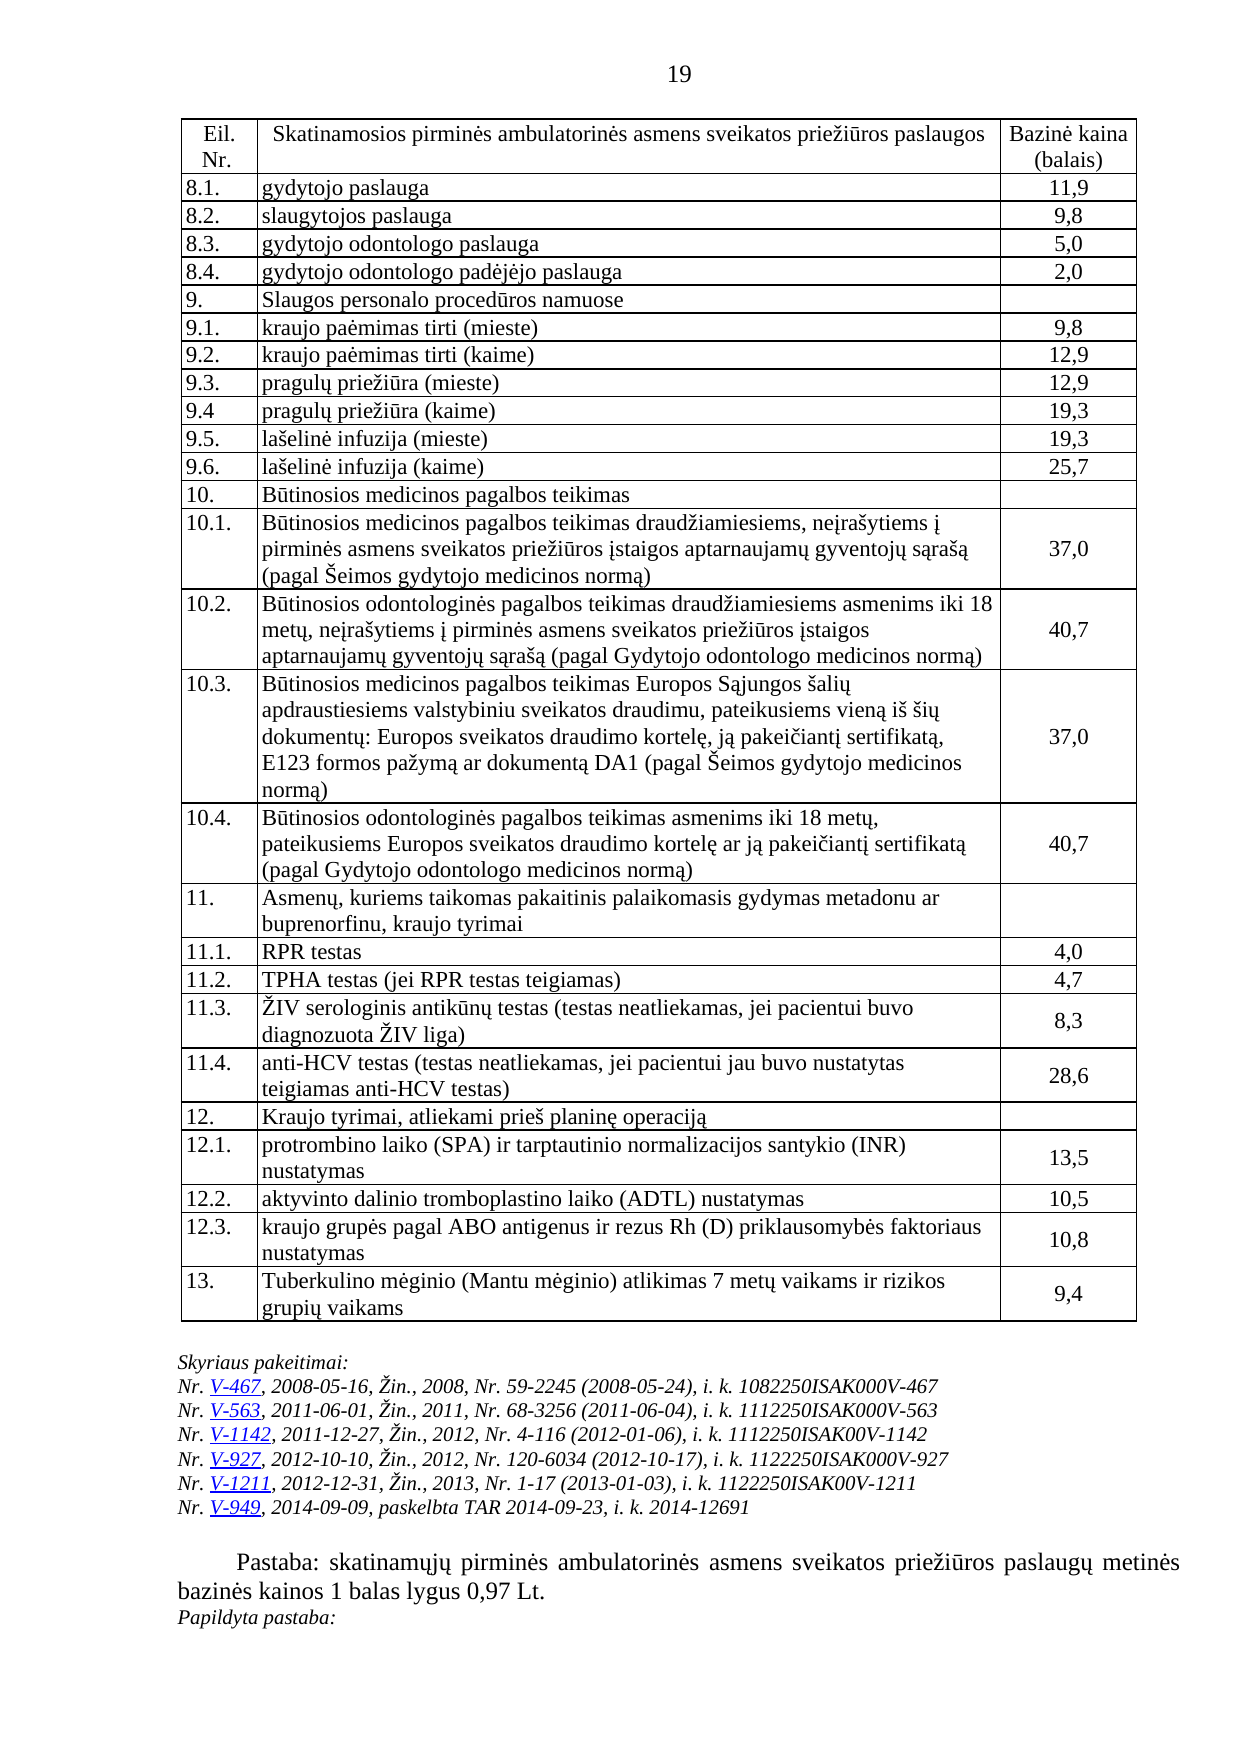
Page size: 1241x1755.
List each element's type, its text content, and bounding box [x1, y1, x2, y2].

text Nr. V-563, 2011-06-01, Žin., 2011, Nr. 68-3256 (2011-06-04), i. k. 1112250ISAK000V-563 [177, 1398, 1181, 1422]
table_cell 5,0 [1001, 230, 1136, 256]
table_cell 11.2. [182, 966, 257, 993]
table_cell 11.4. [182, 1049, 257, 1101]
table_cell Būtinosios odontologinės pagalbos teikimas asmenims iki 18 metų, pateikusiems Europos sveikatos draudimo kortelę ar ją pakeičiantį sertifikatą (pagal Gydytojo odontologo medicinos normą) [258, 804, 1000, 883]
table_header Bazinė kaina (balais) [1001, 120, 1136, 172]
table_cell anti-HCV testas (testas neatliekamas, jei pacientui jau buvo nustatytas teigiamas anti-HCV testas) [258, 1049, 1000, 1101]
table_cell 10.3. [182, 670, 257, 802]
text Nr. V-467, 2008-05-16, Žin., 2008, Nr. 59-2245 (2008-05-24), i. k. 1082250ISAK000V-467 [177, 1374, 1181, 1398]
table_cell 11. [182, 884, 257, 937]
table_cell 9.4 [182, 397, 257, 424]
table_cell protrombino laiko (SPA) ir tarptautinio normalizacijos santykio (INR) nustatymas [258, 1131, 1000, 1183]
table_cell 8.3. [182, 230, 257, 256]
table_cell 28,6 [1001, 1049, 1136, 1101]
table_cell Būtinosios odontologinės pagalbos teikimas draudžiamiesiems asmenims iki 18 metų, neįrašytiems į pirminės asmens sveikatos priežiūros įstaigos aptarnaujamų gyventojų sąrašą (pagal Gydytojo odontologo medicinos normą) [258, 590, 1000, 669]
table_cell lašelinė infuzija (kaime) [258, 453, 1000, 479]
table_cell Asmenų, kuriems taikomas pakaitinis palaikomasis gydymas metadonu ar buprenorfinu, kraujo tyrimai [258, 884, 1000, 937]
table_cell kraujo paėmimas tirti (mieste) [258, 314, 1000, 340]
table_cell Tuberkulino mėginio (Mantu mėginio) atlikimas 7 metų vaikams ir rizikos grupių vaikams [258, 1267, 1000, 1320]
table_cell 12.3. [182, 1213, 257, 1266]
table_cell gydytojo paslauga [258, 174, 1000, 200]
table_cell 4,7 [1001, 966, 1136, 993]
table_cell gydytojo odontologo padėjėjo paslauga [258, 258, 1000, 284]
table_cell 19,3 [1001, 397, 1136, 424]
table_cell Būtinosios medicinos pagalbos teikimas draudžiamiesiems, neįrašytiems į pirminės asmens sveikatos priežiūros įstaigos aptarnaujamų gyventojų sąrašą (pagal Šeimos gydytojo medicinos normą) [258, 509, 1000, 588]
table_cell Būtinosios medicinos pagalbos teikimas Europos Sąjungos šalių apdraustiesiems valstybiniu sveikatos draudimu, pateikusiems vieną iš šių dokumentų: Europos sveikatos draudimo kortelę, ją pakeičiantį sertifikatą, E123 formos pažymą ar dokumentą DA1 (pagal Šeimos gydytojo medicinos normą) [258, 670, 1000, 802]
table_cell 12. [182, 1103, 257, 1129]
table_cell kraujo paėmimas tirti (kaime) [258, 342, 1000, 368]
table_cell kraujo grupės pagal ABO antigenus ir rezus Rh (D) priklausomybės faktoriaus nustatymas [258, 1213, 1000, 1266]
table_cell 9. [182, 286, 257, 312]
text Skyriaus pakeitimai: [177, 1350, 1181, 1374]
table_cell 10,5 [1001, 1185, 1136, 1211]
table_cell 9.1. [182, 314, 257, 340]
table_cell [1001, 286, 1136, 312]
table_header Eil. Nr. [182, 120, 257, 172]
table_cell TPHA testas (jei RPR testas teigiamas) [258, 966, 1000, 993]
table_cell 10.4. [182, 804, 257, 883]
table_cell 9.5. [182, 425, 257, 452]
table_cell Kraujo tyrimai, atliekami prieš planinę operaciją [258, 1103, 1000, 1129]
table_cell 4,0 [1001, 938, 1136, 965]
text Papildyta pastaba: [177, 1605, 1181, 1629]
table_cell 9.2. [182, 342, 257, 368]
table_cell 11.3. [182, 994, 257, 1047]
table_cell Būtinosios medicinos pagalbos teikimas [258, 481, 1000, 507]
table_cell [1001, 481, 1136, 507]
table_cell 9.3. [182, 370, 257, 396]
table_cell 9,4 [1001, 1267, 1136, 1320]
table_cell slaugytojos paslauga [258, 202, 1000, 228]
table_cell [1001, 884, 1136, 937]
text Nr. V-927, 2012-10-10, Žin., 2012, Nr. 120-6034 (2012-10-17), i. k. 1122250ISAK000V-927 [177, 1446, 1181, 1471]
table_cell 8.2. [182, 202, 257, 228]
table_cell aktyvinto dalinio tromboplastino laiko (ADTL) nustatymas [258, 1185, 1000, 1211]
table_cell Slaugos personalo procedūros namuose [258, 286, 1000, 312]
table_cell pragulų priežiūra (kaime) [258, 397, 1000, 424]
table_cell 40,7 [1001, 804, 1136, 883]
table_cell [1001, 1103, 1136, 1129]
table_cell 13. [182, 1267, 257, 1320]
text Nr. V-1142, 2011-12-27, Žin., 2012, Nr. 4-116 (2012-01-06), i. k. 1112250ISAK00V-1142 [177, 1422, 1181, 1446]
table_cell 37,0 [1001, 509, 1136, 588]
table_cell RPR testas [258, 938, 1000, 965]
text Nr. V-949, 2014-09-09, paskelbta TAR 2014-09-23, i. k. 2014-12691 [177, 1494, 1181, 1519]
table_cell 10.1. [182, 509, 257, 588]
table_cell gydytojo odontologo paslauga [258, 230, 1000, 256]
table_cell 8.4. [182, 258, 257, 284]
table_cell 11,9 [1001, 174, 1136, 200]
table_cell 25,7 [1001, 453, 1136, 479]
table_cell 10,8 [1001, 1213, 1136, 1266]
table_cell 12,9 [1001, 342, 1136, 368]
text Pastaba: skatinamųjų pirminės ambulatorinės asmens sveikatos priežiūros paslaugų metinės bazinės kainos 1 balas lygus 0,97 Lt. [177, 1547, 1181, 1605]
table_cell 13,5 [1001, 1131, 1136, 1183]
table_cell 10. [182, 481, 257, 507]
table_cell 2,0 [1001, 258, 1136, 284]
table_cell ŽIV serologinis antikūnų testas (testas neatliekamas, jei pacientui buvo diagnozuota ŽIV liga) [258, 994, 1000, 1047]
table_cell 9,8 [1001, 314, 1136, 340]
text Nr. V-1211, 2012-12-31, Žin., 2013, Nr. 1-17 (2013-01-03), i. k. 1122250ISAK00V-1211 [177, 1471, 1181, 1494]
table_cell 10.2. [182, 590, 257, 669]
table_cell lašelinė infuzija (mieste) [258, 425, 1000, 452]
table_cell pragulų priežiūra (mieste) [258, 370, 1000, 396]
table_cell 12.1. [182, 1131, 257, 1183]
table_header Skatinamosios pirminės ambulatorinės asmens sveikatos priežiūros paslaugos [258, 120, 1000, 172]
table_cell 12.2. [182, 1185, 257, 1211]
table_cell 12,9 [1001, 370, 1136, 396]
table_cell 11.1. [182, 938, 257, 965]
table_cell 8,3 [1001, 994, 1136, 1047]
table_cell 8.1. [182, 174, 257, 200]
table_cell 37,0 [1001, 670, 1136, 802]
table_cell 9,8 [1001, 202, 1136, 228]
table_cell 9.6. [182, 453, 257, 479]
table_cell 19,3 [1001, 425, 1136, 452]
table_cell 40,7 [1001, 590, 1136, 669]
